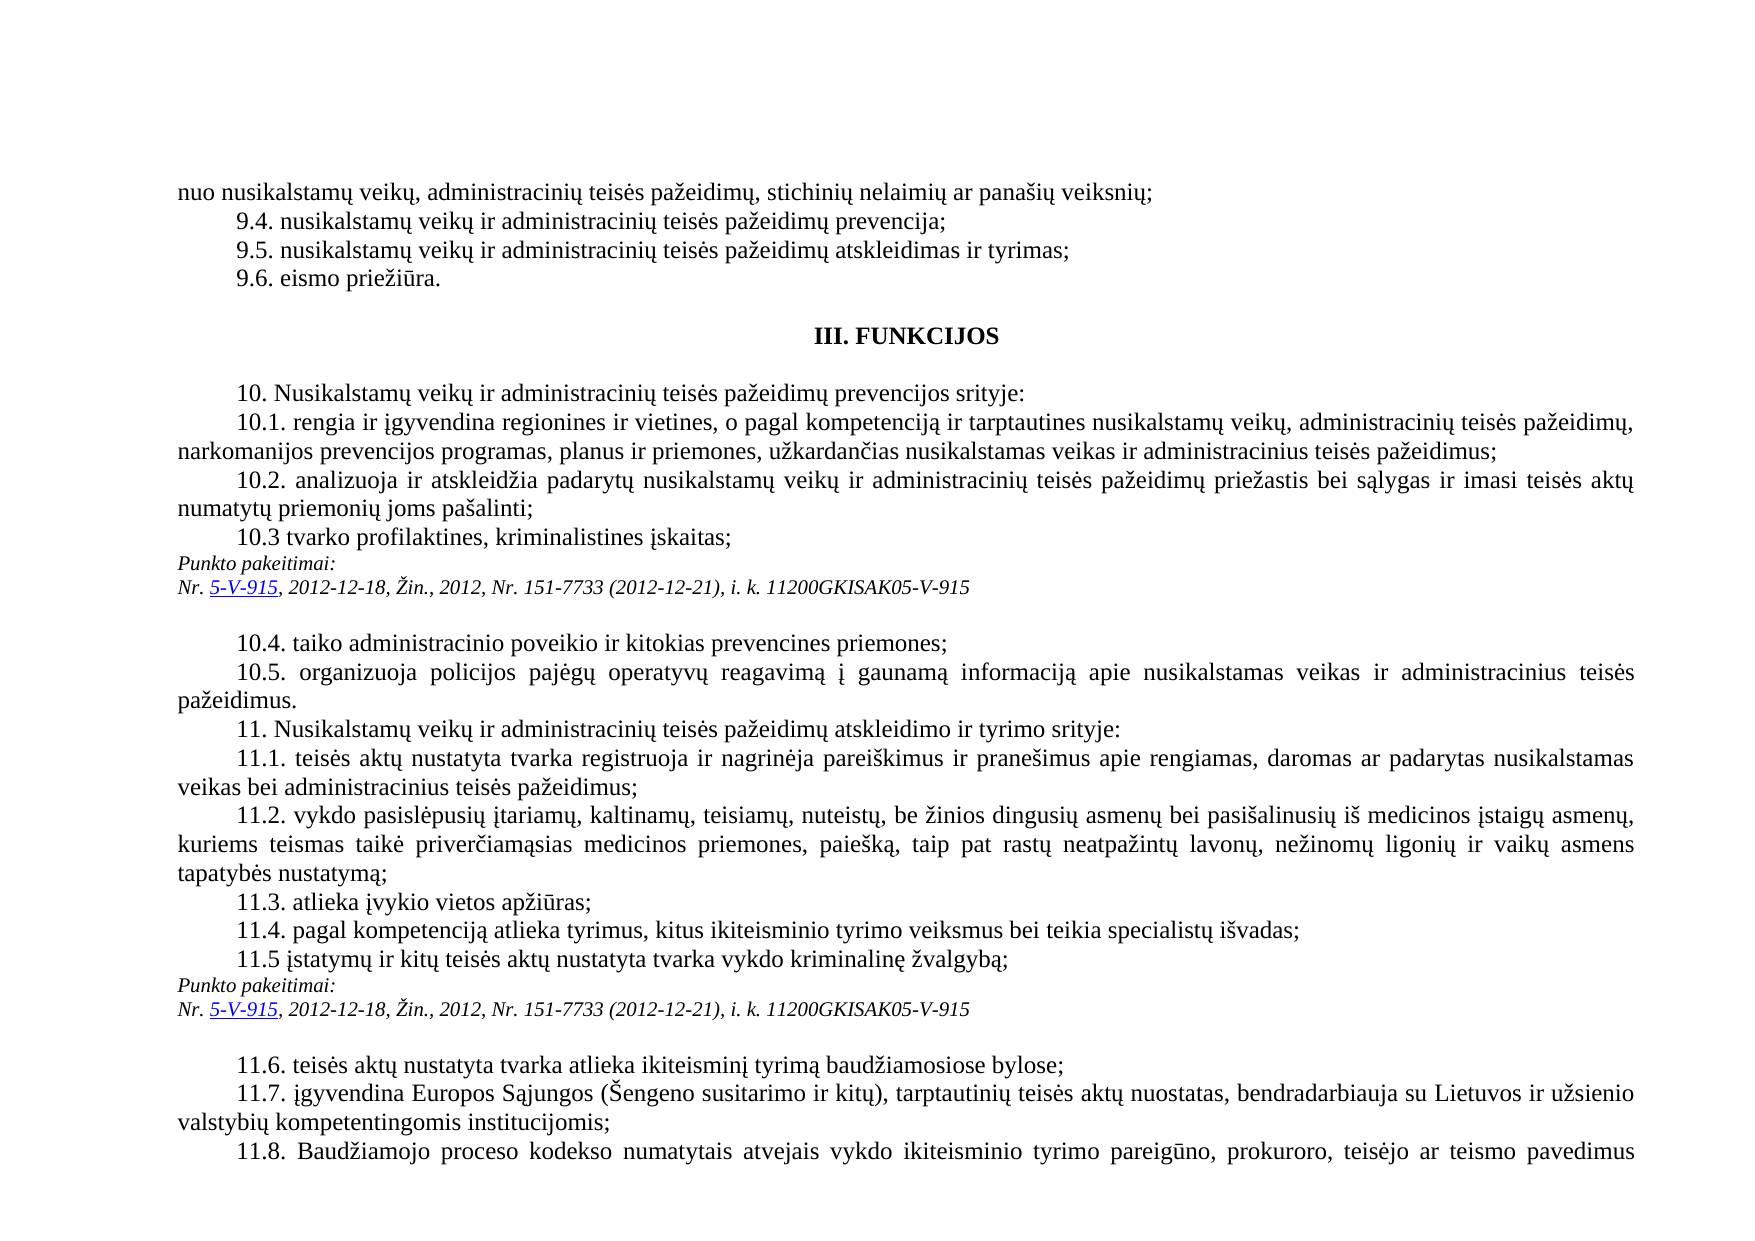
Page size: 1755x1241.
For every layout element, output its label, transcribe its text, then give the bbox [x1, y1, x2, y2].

text 10. Nusikalstamų veikų ir administracinių teisės pažeidimų prevencijos srityje: [177, 378, 1636, 407]
text 11.2. vykdo pasislėpusių įtariamų, kaltinamų, teisiamų, nuteistų, be žinios dingusių asmenų bei pasišalinusių iš medicinos įstaigų asmenų, kuriems teismas taikė priverčiamąsias medicinos priemones, paiešką, taip pat rastų neatpažintų lavonų, nežinomų ligonių ir vaikų asmens tapatybės nustatymą; [177, 800, 1636, 887]
text 11.1. teisės aktų nustatyta tvarka registruoja ir nagrinėja pareiškimus ir pranešimus apie rengiamas, daromas ar padarytas nusikalstamas veikas bei administracinius teisės pažeidimus; [177, 743, 1636, 800]
text III. FUNKCIJOS [177, 321, 1636, 350]
text 9.5. nusikalstamų veikų ir administracinių teisės pažeidimų atskleidimas ir tyrimas; [177, 235, 1636, 263]
text Nr. 5-V-915, 2012-12-18, Žin., 2012, Nr. 151-7733 (2012-12-21), i. k. 11200GKISAK05-V-915 [177, 997, 1636, 1021]
text 11.3. atlieka įvykio vietos apžiūras; [177, 887, 1636, 915]
text 11.6. teisės aktų nustatyta tvarka atlieka ikiteisminį tyrimą baudžiamosiose bylose; [177, 1050, 1636, 1078]
text nuo nusikalstamų veikų, administracinių teisės pažeidimų, stichinių nelaimių ar panašių veiksnių; [177, 177, 1636, 206]
text 10.5. organizuoja policijos pajėgų operatyvų reagavimą į gaunamą informaciją apie nusikalstamas veikas ir administracinius teisės pažeidimus. [177, 657, 1636, 714]
text 11. Nusikalstamų veikų ir administracinių teisės pažeidimų atskleidimo ir tyrimo srityje: [177, 714, 1636, 743]
text 9.6. eismo priežiūra. [177, 263, 1636, 292]
text 11.7. įgyvendina Europos Sąjungos (Šengeno susitarimo ir kitų), tarptautinių teisės aktų nuostatas, bendradarbiauja su Lietuvos ir užsienio valstybių kompetentingomis institucijomis; [177, 1078, 1636, 1136]
text 10.3 tvarko profilaktines, kriminalistines įskaitas; [177, 522, 1636, 551]
text Punkto pakeitimai: [177, 973, 1636, 997]
text Punkto pakeitimai: [177, 551, 1636, 575]
text 10.4. taiko administracinio poveikio ir kitokias prevencines priemones; [177, 628, 1636, 657]
text 11.4. pagal kompetenciją atlieka tyrimus, kitus ikiteisminio tyrimo veiksmus bei teikia specialistų išvadas; [177, 915, 1636, 944]
text 10.1. rengia ir įgyvendina regionines ir vietines, o pagal kompetenciją ir tarptautines nusikalstamų veikų, administracinių teisės pažeidimų, narkomanijos prevencijos programas, planus ir priemones, užkardančias nusikalstamas veikas ir administracinius teisės pažeidimus; [177, 407, 1636, 465]
text 10.2. analizuoja ir atskleidžia padarytų nusikalstamų veikų ir administracinių teisės pažeidimų priežastis bei sąlygas ir imasi teisės aktų numatytų priemonių joms pašalinti; [177, 465, 1636, 522]
text 11.8. Baudžiamojo proceso kodekso numatytais atvejais vykdo ikiteisminio tyrimo pareigūno, prokuroro, teisėjo ar teismo pavedimus [177, 1136, 1636, 1165]
text 9.4. nusikalstamų veikų ir administracinių teisės pažeidimų prevencija; [177, 206, 1636, 235]
text Nr. 5-V-915, 2012-12-18, Žin., 2012, Nr. 151-7733 (2012-12-21), i. k. 11200GKISAK05-V-915 [177, 575, 1636, 599]
text 11.5 įstatymų ir kitų teisės aktų nustatyta tvarka vykdo kriminalinę žvalgybą; [177, 944, 1636, 973]
